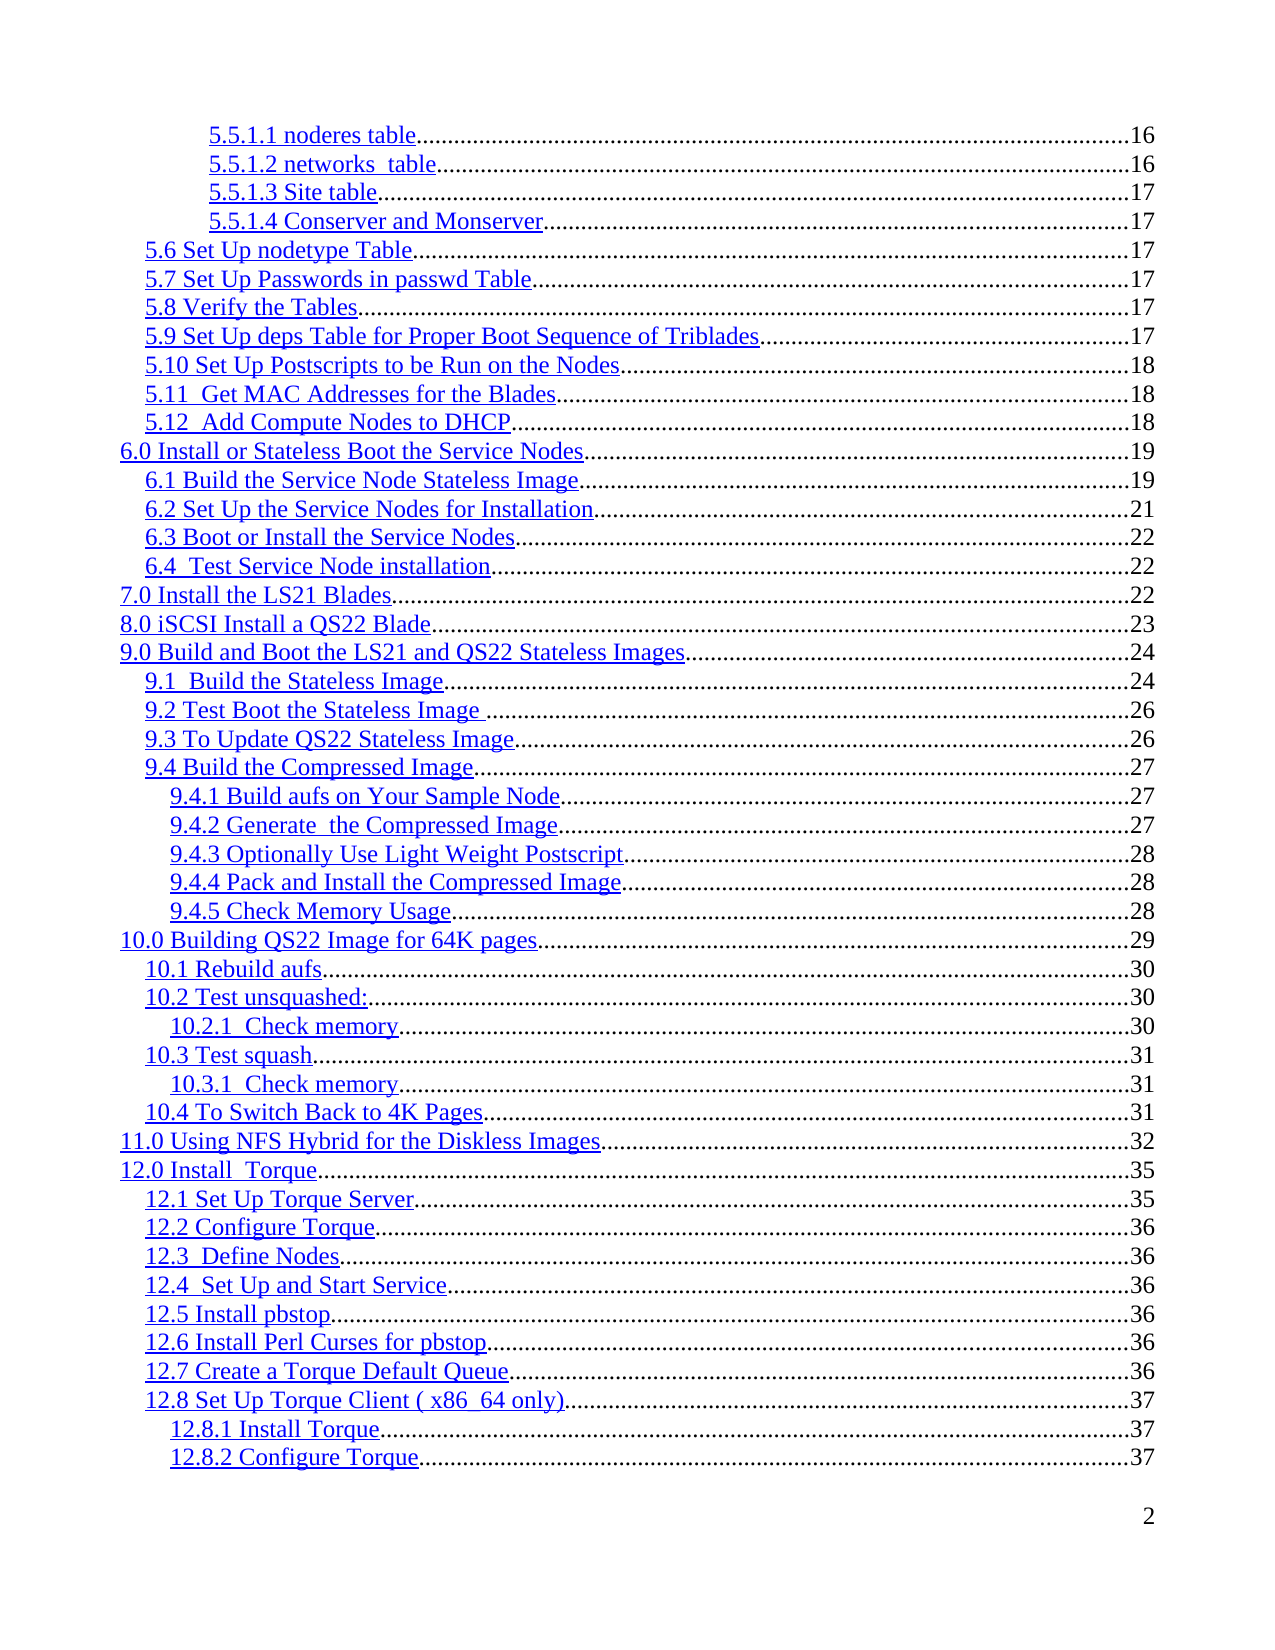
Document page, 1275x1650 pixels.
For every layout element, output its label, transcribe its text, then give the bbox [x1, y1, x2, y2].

text 12.5 Install pbstop 36 [145, 1299, 1155, 1327]
text 9.3 To Update QS22 Stateless Image 26 [145, 724, 1155, 752]
text 9.4.2 Generate the Compressed Image 27 [170, 810, 1155, 839]
text 12.4 Set Up and Start Service 36 [145, 1270, 1155, 1299]
text 6.0 Install or Stateless Boot the Service Nodes 19 [120, 436, 1155, 465]
text 10.3 Test squash 31 [145, 1040, 1155, 1069]
text 10.0 Building QS22 Image for 64K pages 29 [120, 925, 1155, 954]
text 8.0 iSCSI Install a QS22 Blade 23 [120, 609, 1155, 637]
text 10.1 Rebuild aufs 30 [145, 954, 1155, 982]
text 11.0 Using NFS Hybrid for the Diskless Images 32 [120, 1126, 1155, 1155]
text 5.7 Set Up Passwords in passwd Table 17 [145, 264, 1155, 292]
text 9.1 Build the Stateless Image 24 [145, 666, 1155, 695]
text 5.5.1.4 Conserver and Monserver 17 [208, 206, 1155, 235]
text 9.4 Build the Compressed Image 27 [145, 752, 1155, 781]
text 5.5.1.1 noderes table 16 [208, 120, 1155, 149]
text 5.11 Get MAC Addresses for the Blades 18 [145, 379, 1155, 407]
text 10.2 Test unsquashed: 30 [145, 982, 1155, 1011]
text 9.4.1 Build aufs on Your Sample Node 27 [170, 781, 1155, 810]
text 9.4.4 Pack and Install the Compressed Image 28 [170, 867, 1155, 896]
text 5.6 Set Up nodetype Table 17 [145, 235, 1155, 264]
text 5.5.1.3 Site table 17 [208, 177, 1155, 206]
text 10.2.1 Check memory 30 [170, 1011, 1155, 1040]
text 12.7 Create a Torque Default Queue 36 [145, 1356, 1155, 1385]
text 12.8 Set Up Torque Client ( x86_64 only) 37 [145, 1385, 1155, 1414]
text 12.1 Set Up Torque Server 35 [145, 1184, 1155, 1212]
text 6.1 Build the Service Node Stateless Image 19 [145, 465, 1155, 494]
text 5.5.1.2 networks table 16 [208, 149, 1155, 177]
text 12.8.1 Install Torque 37 [170, 1414, 1155, 1442]
text 12.8.2 Configure Torque 37 [170, 1442, 1155, 1471]
text 12.2 Configure Torque 36 [145, 1212, 1155, 1241]
text 5.12 Add Compute Nodes to DHCP 18 [145, 407, 1155, 436]
text 5.10 Set Up Postscripts to be Run on the Nodes 18 [145, 350, 1155, 379]
text 9.4.3 Optionally Use Light Weight Postscript 28 [170, 839, 1155, 867]
text 6.3 Boot or Install the Service Nodes 22 [145, 522, 1155, 551]
text 12.0 Install Torque 35 [120, 1155, 1155, 1184]
text 10.3.1 Check memory 31 [170, 1069, 1155, 1097]
text 6.4 Test Service Node installation 22 [145, 551, 1155, 580]
text 9.4.5 Check Memory Usage 28 [170, 896, 1155, 925]
text 7.0 Install the LS21 Blades 22 [120, 580, 1155, 609]
text 10.4 To Switch Back to 4K Pages 31 [145, 1097, 1155, 1126]
text 9.2 Test Boot the Stateless Image 26 [145, 695, 1155, 724]
text 5.9 Set Up deps Table for Proper Boot Sequence of Triblades 17 [145, 321, 1155, 350]
text 9.0 Build and Boot the LS21 and QS22 Stateless Images 24 [120, 637, 1155, 666]
text 5.8 Verify the Tables 17 [145, 292, 1155, 321]
text 12.6 Install Perl Curses for pbstop 36 [145, 1327, 1155, 1356]
text 12.3 Define Nodes 36 [145, 1241, 1155, 1270]
text 6.2 Set Up the Service Nodes for Installation 21 [145, 494, 1155, 522]
